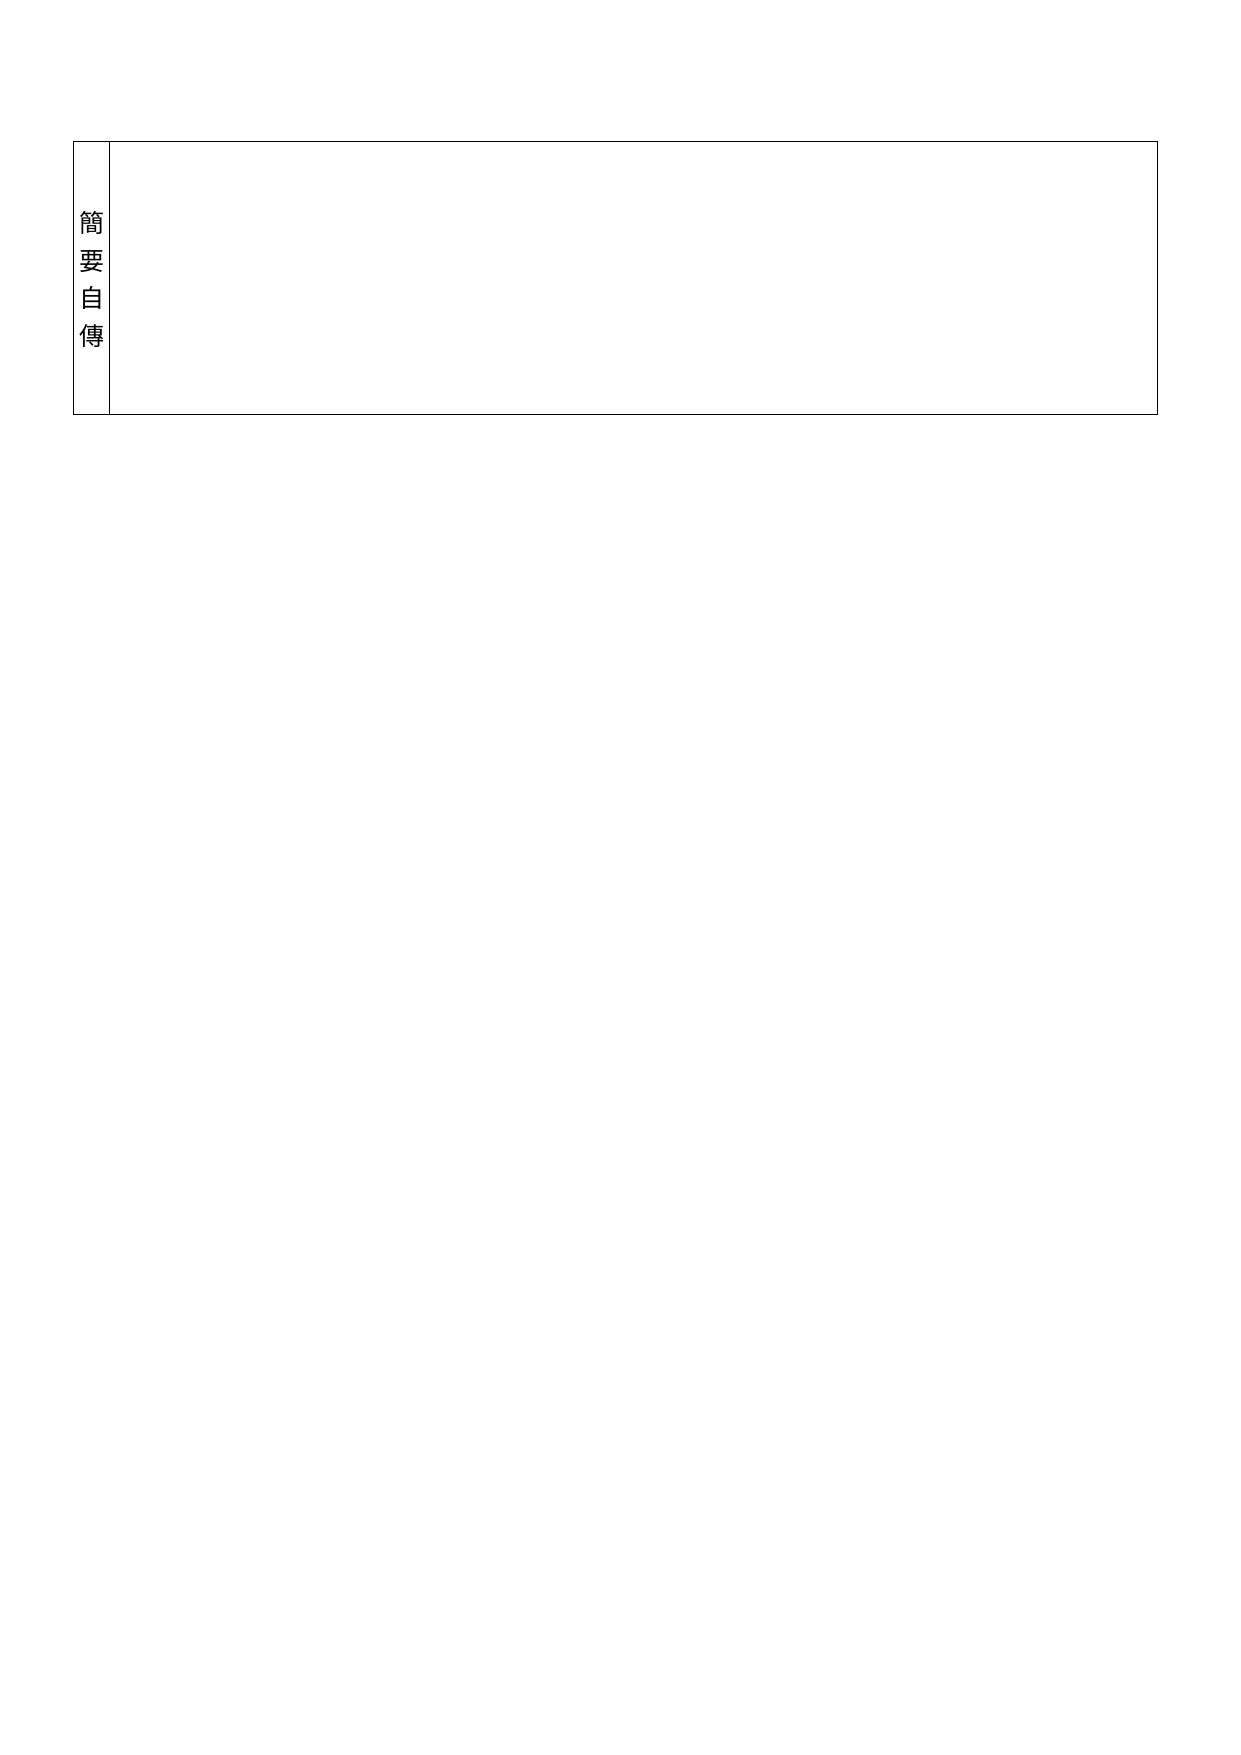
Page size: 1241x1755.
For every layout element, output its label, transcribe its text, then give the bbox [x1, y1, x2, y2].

table_cell [110, 142, 1157, 414]
table_cell 簡要 自 傳 [74, 142, 109, 414]
